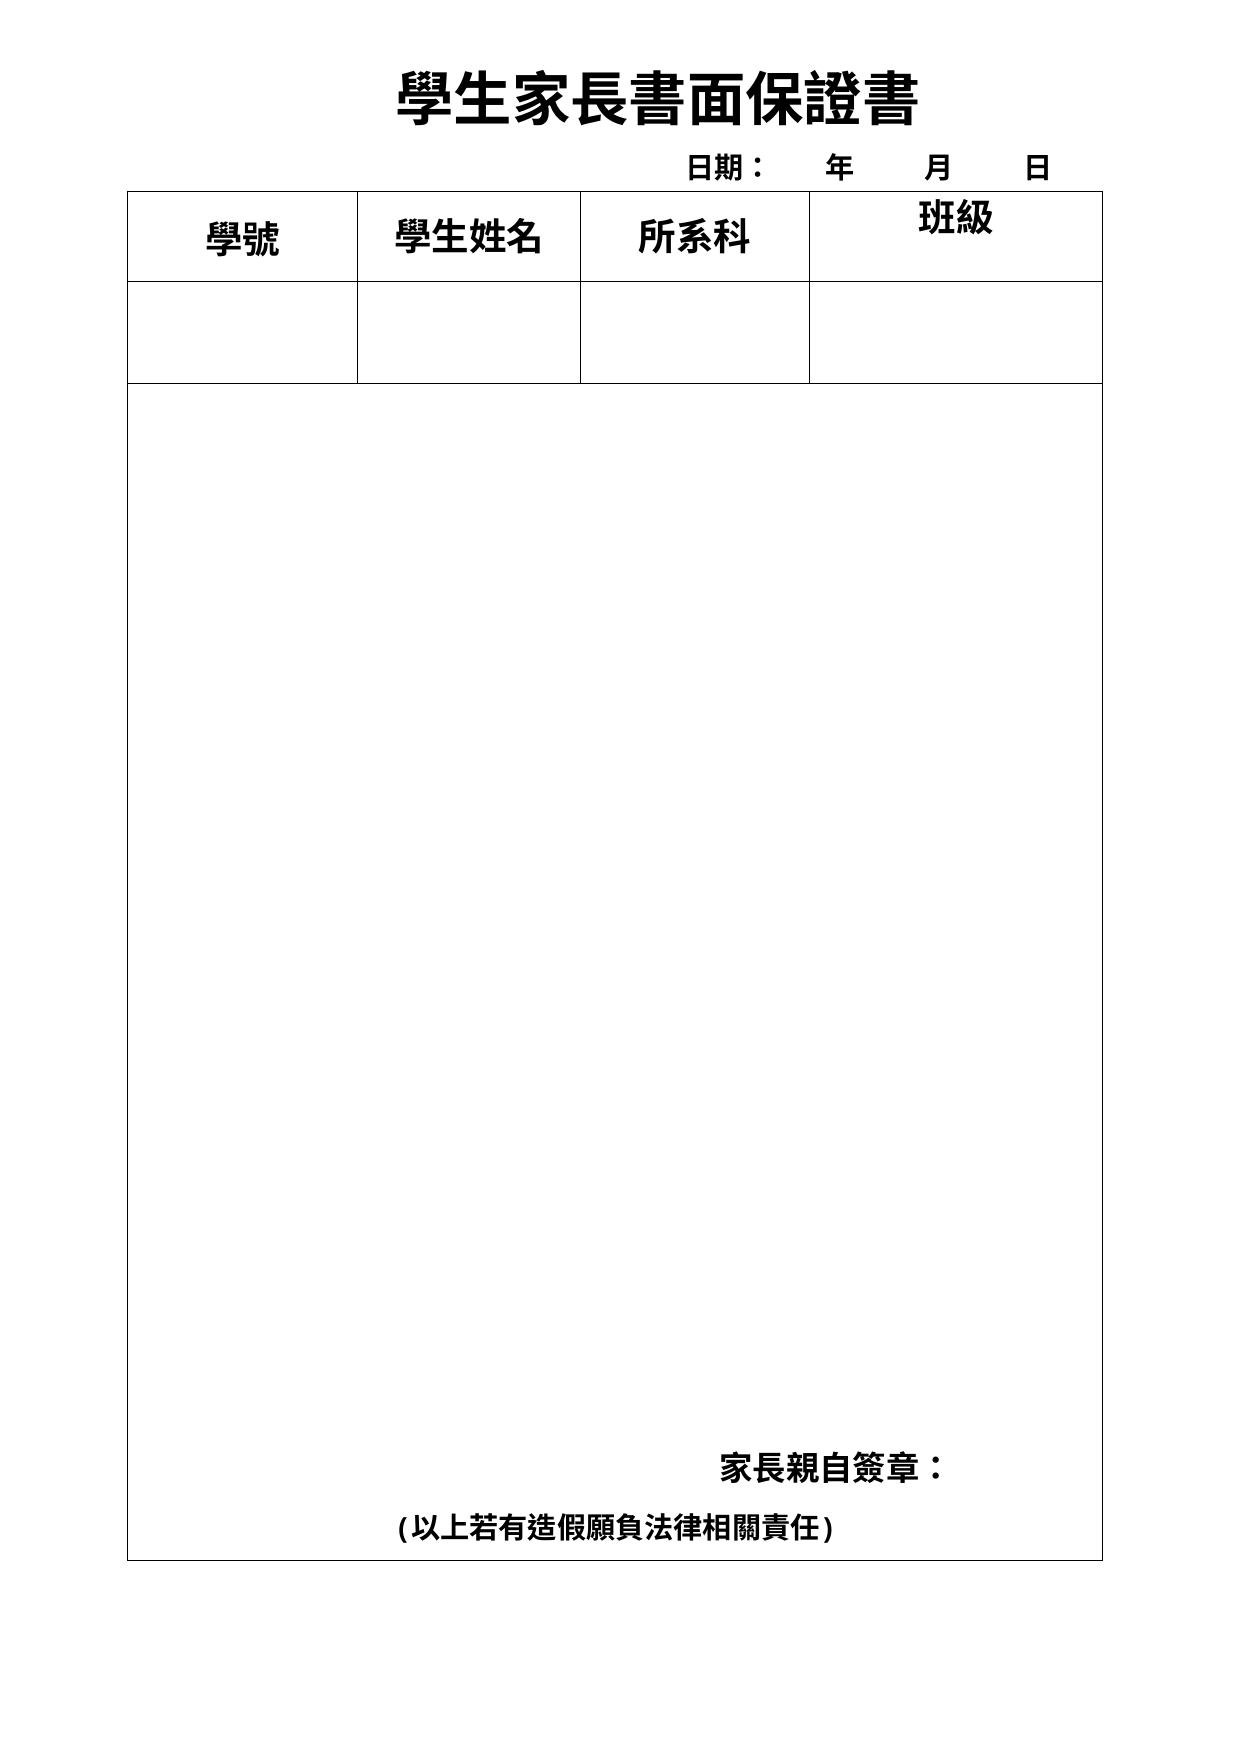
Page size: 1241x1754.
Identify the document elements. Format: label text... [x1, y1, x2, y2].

table_header 所系科 [581, 192, 809, 281]
table_cell 家長親自簽章： (以上若有造假願負法律相關責任) [128, 384, 1102, 1560]
table_cell [810, 282, 1102, 383]
table_cell [581, 282, 809, 383]
table_header 班級 [810, 192, 1102, 281]
table_cell [358, 282, 580, 383]
table_cell [128, 282, 357, 383]
table_header 學號 [128, 192, 357, 281]
table_header 學生姓名 [358, 192, 580, 281]
text 日期： 年 月 日 [262, 132, 1053, 191]
text 學生家長書面保證書 [262, 74, 1053, 132]
